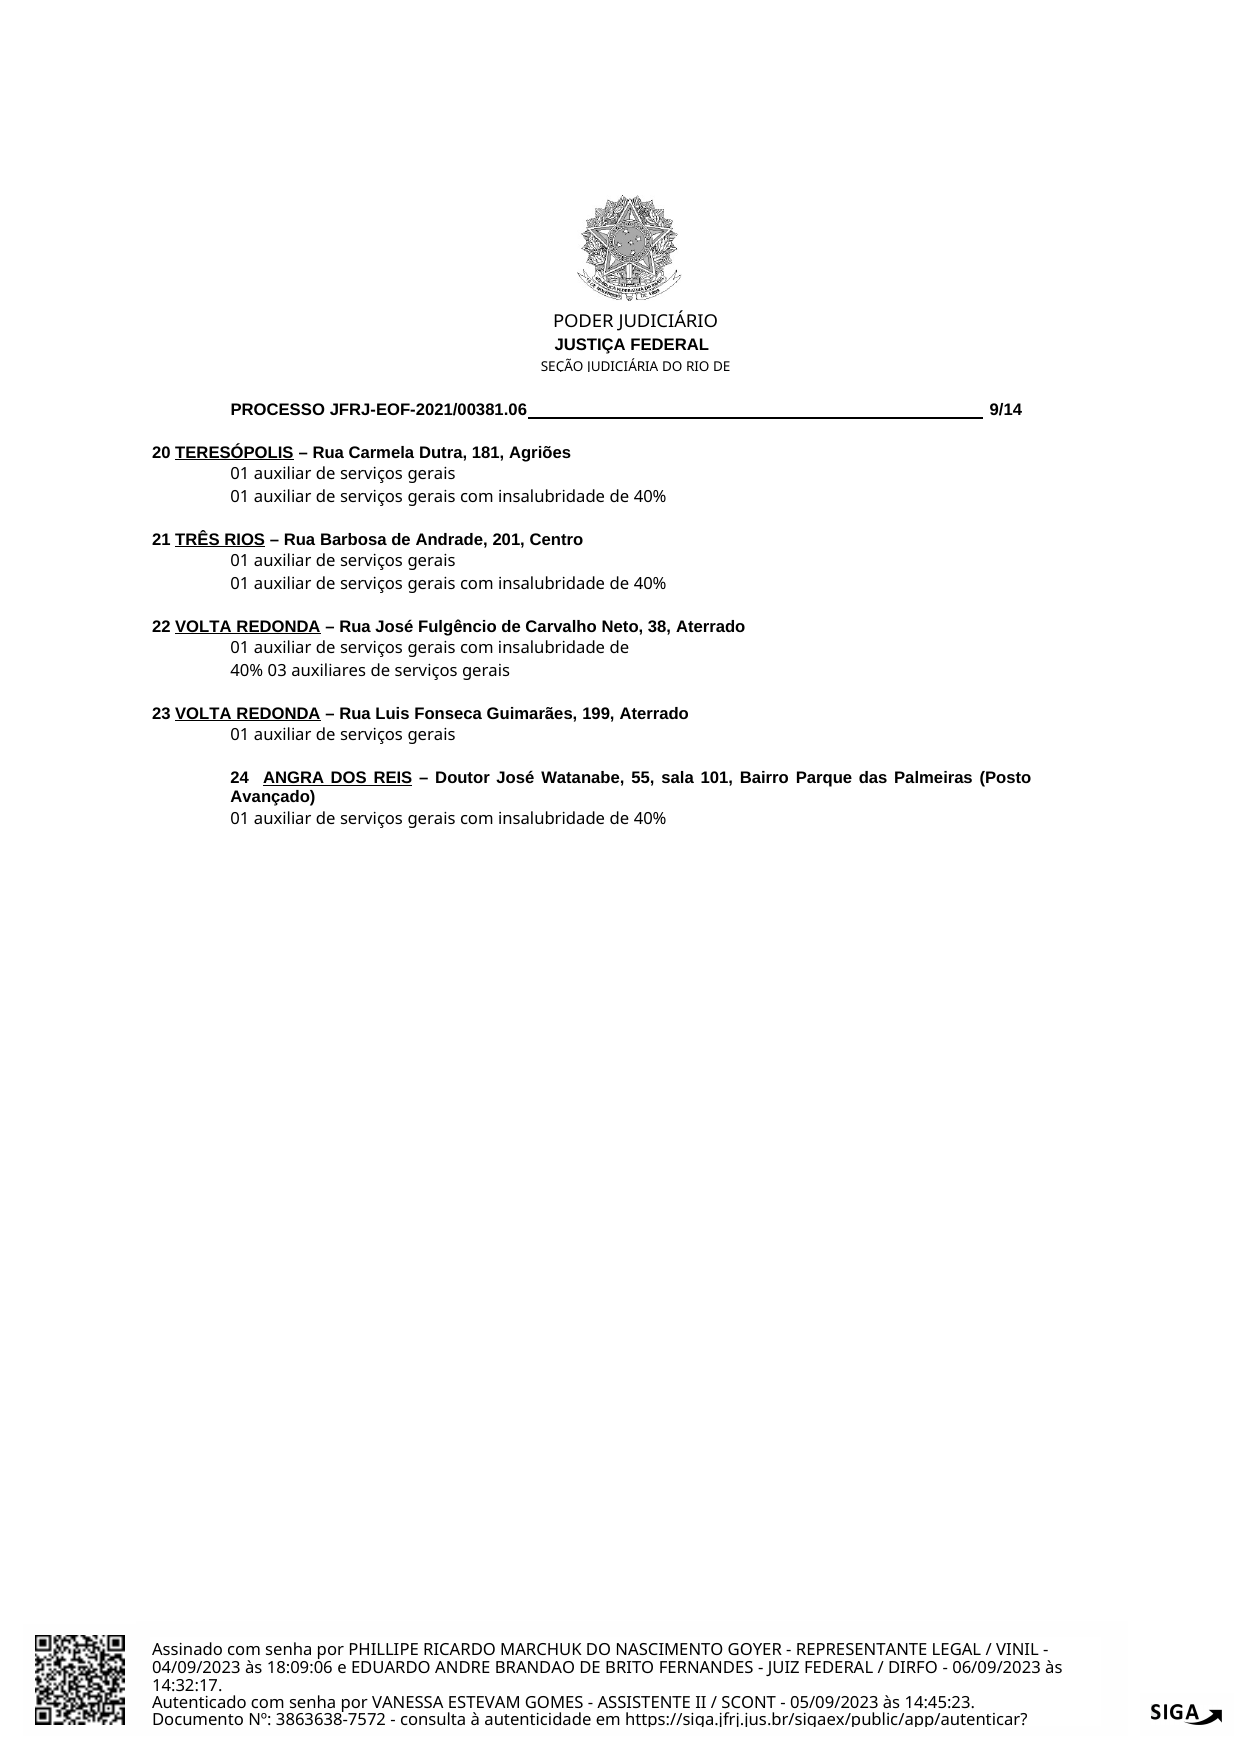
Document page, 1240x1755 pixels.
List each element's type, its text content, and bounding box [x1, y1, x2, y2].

text 01 auxiliar de serviços gerais com insalubridade de 40% 03 auxiliares de serviços gerais [230, 636, 646, 682]
list TRÊS RIOS – Rua Barbosa de Andrade, 201, Centro [152, 529, 1239, 549]
text 01 auxiliar de serviços gerais com insalubridade de 40% [230, 572, 1239, 594]
list VOLTA REDONDA – Rua Luis Fonseca Guimarães, 199, Aterrado [152, 704, 1239, 723]
list VOLTA REDONDA – Rua José Fulgêncio de Carvalho Neto, 38, Aterrado [152, 617, 1239, 636]
list ANGRA DOS REIS – Doutor José Watanabe, 55, sala 101, Bairro Parque das Palmeiras (Posto Avançado) [230, 768, 1033, 806]
text 01 auxiliar de serviços gerais com insalubridade de 40% [230, 806, 1239, 829]
text 01 auxiliar de serviços gerais [230, 462, 1239, 485]
text 01 auxiliar de serviços gerais com insalubridade de 40% [230, 485, 1239, 507]
text 01 auxiliar de serviços gerais [230, 549, 1239, 572]
list TERESÓPOLIS – Rua Carmela Dutra, 181, Agriões [152, 443, 1239, 462]
text 01 auxiliar de serviços gerais [230, 723, 1239, 746]
